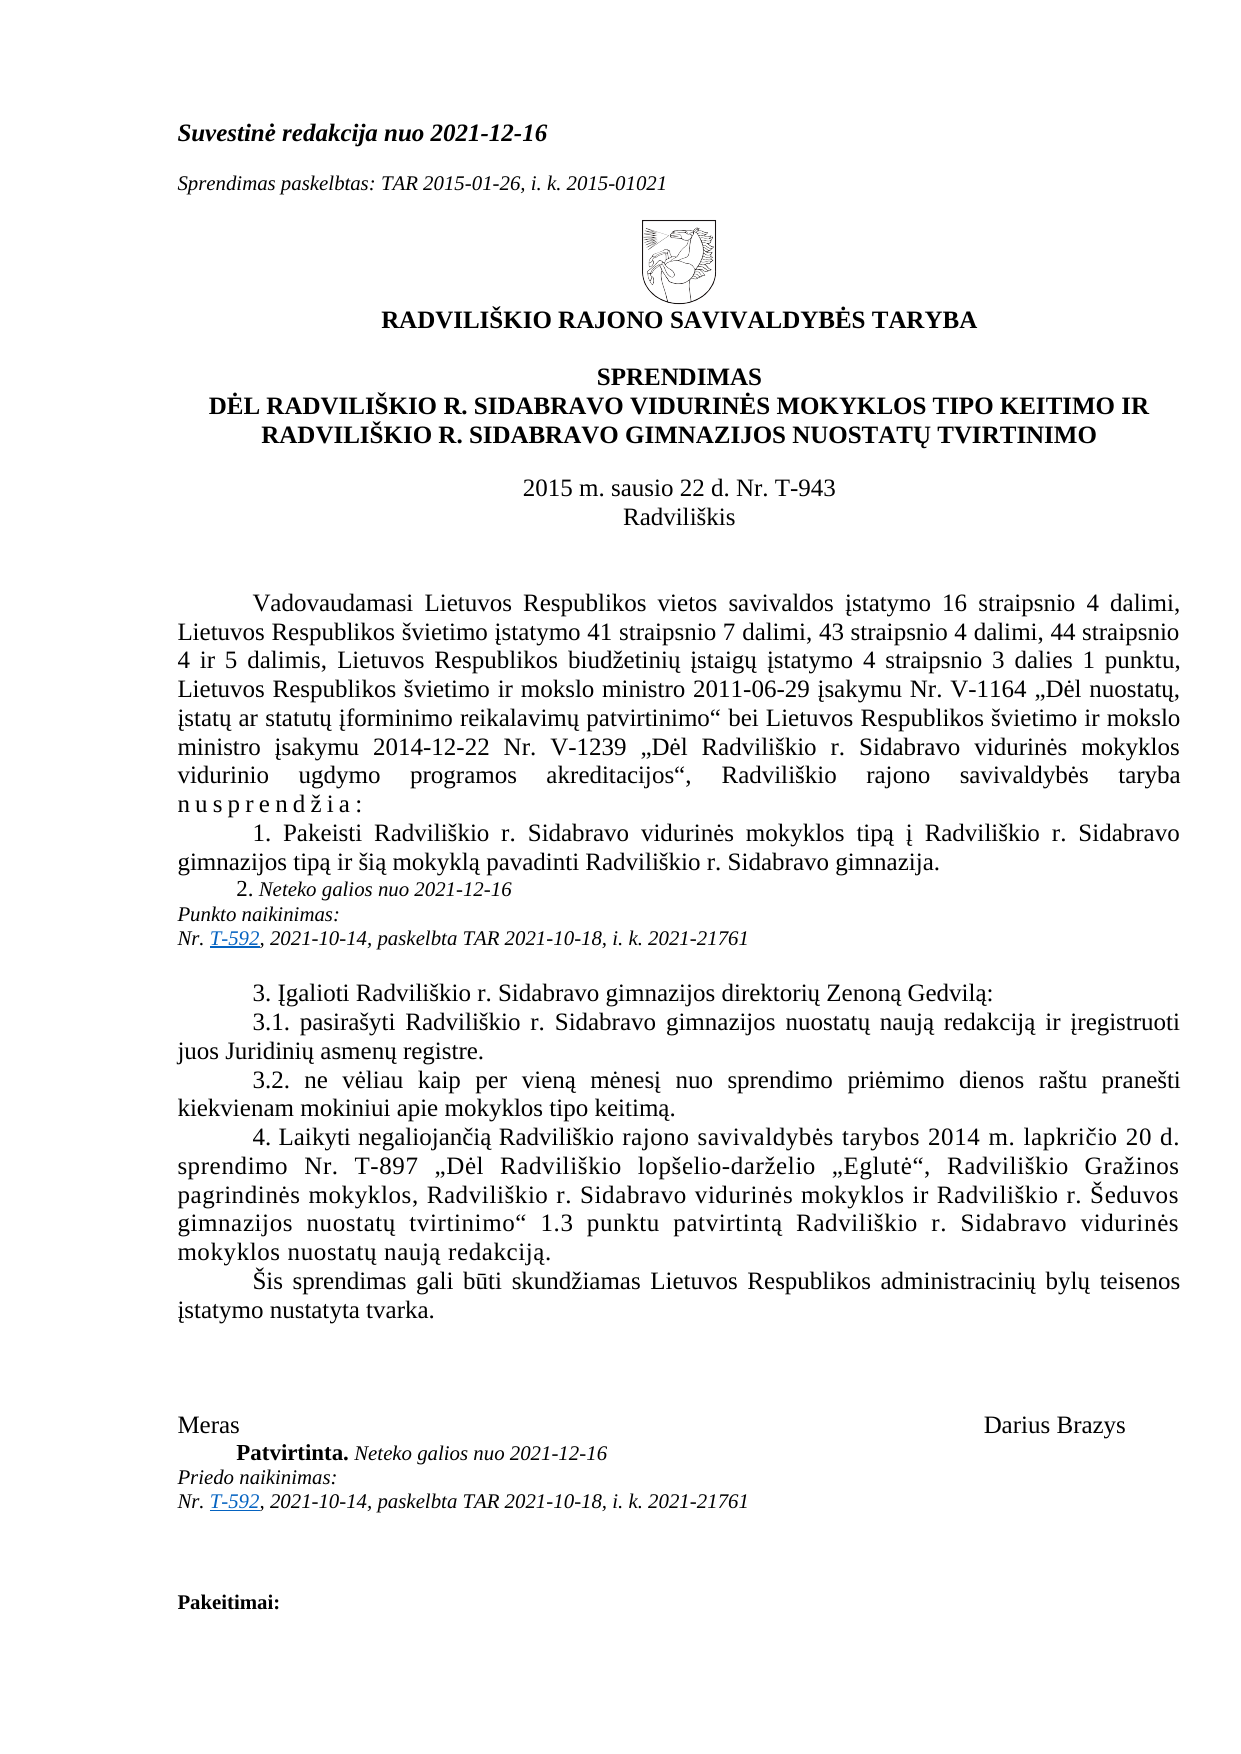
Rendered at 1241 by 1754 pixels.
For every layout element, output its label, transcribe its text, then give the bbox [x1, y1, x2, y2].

text Sprendimas paskelbtas: TAR 2015-01-26, i. k. 2015-01021 [177, 171, 1181, 195]
text DĖL RADVILIŠKIO R. SIDABRAVO VIDURINĖS MOKYKLOS TIPO KEITIMO IR RADVILIŠKIO R. SIDABRAVO GIMNAZIJOS NUOSTATŲ TVIRTINIMO [177, 391, 1181, 449]
text 4. Laikyti negaliojančią Radviliškio rajono savivaldybės tarybos 2014 m. lapkričio 20 d. sprendimo Nr. T-897 „Dėl Radviliškio lopšelio-darželio „Eglutė“, Radviliškio Gražinos pagrindinės mokyklos, Radviliškio r. Sidabravo vidurinės mokyklos ir Radviliškio r. Šeduvos gimnazijos nuostatų tvirtinimo“ 1.3 punktu patvirtintą Radviliškio r. Sidabravo vidurinės mokyklos nuostatų naują redakciją. [177, 1122, 1181, 1266]
text Patvirtinta. Neteko galios nuo 2021-12-16 [177, 1438, 1181, 1465]
text 3. Įgalioti Radviliškio r. Sidabravo gimnazijos direktorių Zenoną Gedvilą: [177, 978, 1181, 1007]
text 1. Pakeisti Radviliškio r. Sidabravo vidurinės mokyklos tipą į Radviliškio r. Sidabravo gimnazijos tipą ir šią mokyklą pavadinti Radviliškio r. Sidabravo gimnazija. [177, 818, 1181, 875]
text Šis sprendimas gali būti skundžiamas Lietuvos Respublikos administracinių bylų teisenos įstatymo nustatyta tvarka. [177, 1266, 1181, 1323]
text Meras Darius Brazys [177, 1410, 1181, 1438]
text Pakeitimai: [177, 1590, 1181, 1614]
text 3.2. ne vėliau kaip per vieną mėnesį nuo sprendimo priėmimo dienos raštu pranešti kiekvienam mokiniui apie mokyklos tipo keitimą. [177, 1065, 1181, 1122]
text Suvestinė redakcija nuo 2021-12-16 [177, 118, 1181, 147]
text SPRENDIMAS [177, 362, 1181, 391]
text Priedo naikinimas: [177, 1465, 1181, 1489]
text 3.1. pasirašyti Radviliškio r. Sidabravo gimnazijos nuostatų naują redakciją ir įregistruoti juos Juridinių asmenų registre. [177, 1007, 1181, 1065]
subtitle RADVILIŠKIO RAJONO SAVIVALDYBĖS TARYBA [177, 305, 1181, 334]
text Nr. T-592, 2021-10-14, paskelbta TAR 2021-10-18, i. k. 2021-21761 [177, 926, 1181, 950]
text Nr. T-592, 2021-10-14, paskelbta TAR 2021-10-18, i. k. 2021-21761 [177, 1489, 1181, 1513]
text 2. Neteko galios nuo 2021-12-16 [177, 875, 1181, 902]
text Vadovaudamasi Lietuvos Respublikos vietos savivaldos įstatymo 16 straipsnio 4 dalimi, Lietuvos Respublikos švietimo įstatymo 41 straipsnio 7 dalimi, 43 straipsnio 4 dalimi, 44 straipsnio 4 ir 5 dalimis, Lietuvos Respublikos biudžetinių įstaigų įstatymo 4 straipsnio 3 dalies 1 punktu, Lietuvos Respublikos švietimo ir mokslo ministro 2011-06-29 įsakymu Nr. V-1164 „Dėl nuostatų, įstatų ar statutų įforminimo reikalavimų patvirtinimo“ bei Lietuvos Respublikos švietimo ir mokslo ministro įsakymu 2014-12-22 Nr. V-1239 „Dėl Radviliškio r. Sidabravo vidurinės mokyklos vidurinio ugdymo programos akreditacijos“, Radviliškio rajono savivaldybės taryba nusprendžia: [177, 588, 1181, 818]
subtitle 2015 m. sausio 22 d. Nr. T-943 [177, 473, 1181, 502]
text Radviliškis [177, 502, 1181, 530]
text Punkto naikinimas: [177, 902, 1181, 926]
